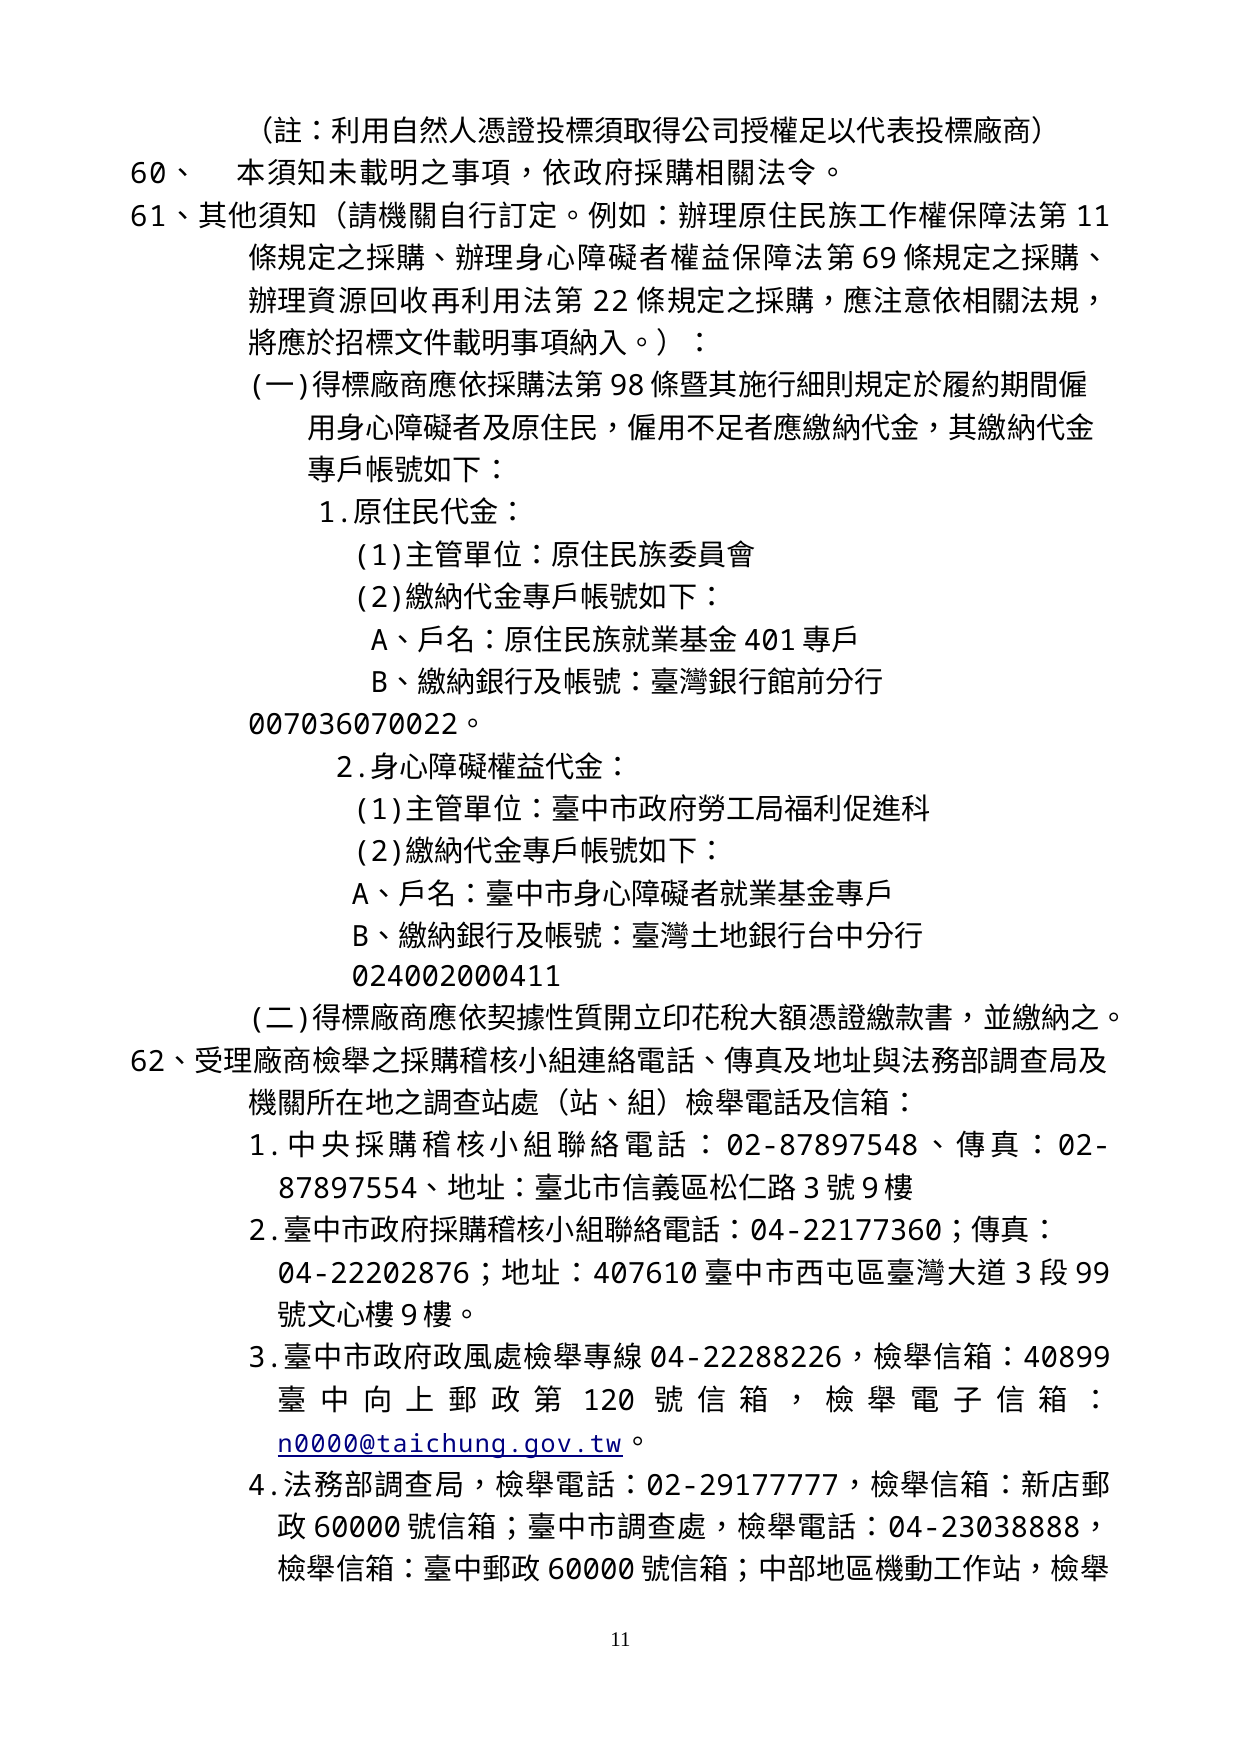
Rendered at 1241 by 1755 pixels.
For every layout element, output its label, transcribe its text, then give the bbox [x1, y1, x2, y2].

list 本須知未載明之事項，依政府採購相關法令。 [130, 150, 1110, 192]
text 1.中央採購稽核小組聯絡電話：02-87897548、傳真：02-87897554、地址：臺北市信義區松仁路3號9樓 [248, 1122, 1110, 1207]
text (2)繳納代金專戶帳號如下： [248, 828, 1110, 870]
text B、繳納銀行及帳號：臺灣銀行館前分行007036070022。 [248, 658, 1110, 743]
text 04-22202876；地址：407610臺中市西屯區臺灣大道3段99號文心樓9樓。 [277, 1249, 1110, 1334]
list 其他須知（請機關自行訂定。例如：辦理原住民族工作權保障法第11條規定之採購、辦理身心障礙者權益保障法第69條規定之採購、辦理資源回收再利用法第22條規定之採購，應注意依相關法規，將應於招標文件載明事項納入。）： [130, 192, 1110, 362]
text A、戶名：原住民族就業基金401專戶 [248, 616, 1110, 658]
text 2.臺中市政府採購稽核小組聯絡電話：04-22177360；傳真： [248, 1207, 1110, 1249]
text 1.原住民代金： [248, 489, 1110, 531]
text （註：利用自然人憑證投標須取得公司授權足以代表投標廠商） [244, 108, 1110, 150]
list 受理廠商檢舉之採購稽核小組連絡電話、傳真及地址與法務部調查局及機關所在地之調查站處（站、組）檢舉電話及信箱： [130, 1037, 1110, 1122]
text (二)得標廠商應依契據性質開立印花稅大額憑證繳款書，並繳納之。 [248, 995, 1110, 1037]
text (1)主管單位：臺中市政府勞工局福利促進科 [248, 786, 1110, 828]
text 3.臺中市政府政風處檢舉專線04-22288226，檢舉信箱：40899臺中向上郵政第120號信箱，檢舉電子信箱：n0000@taichung.gov.tw。 [248, 1334, 1110, 1461]
text 4.法務部調查局，檢舉電話：02-29177777，檢舉信箱：新店郵政60000號信箱；臺中市調查處，檢舉電話：04-23038888，檢舉信箱：臺中郵政60000號信箱；中部地區機動工作站，檢舉 [248, 1461, 1110, 1588]
text 2.身心障礙權益代金： [248, 743, 1110, 786]
text (1)主管單位：原住民族委員會 [248, 531, 1110, 574]
text (一)得標廠商應依採購法第98條暨其施行細則規定於履約期間僱用身心障礙者及原住民，僱用不足者應繳納代金，其繳納代金專戶帳號如下： [248, 362, 1110, 489]
text (2)繳納代金專戶帳號如下： [248, 574, 1110, 616]
text A、戶名：臺中市身心障礙者就業基金專戶 [351, 870, 1110, 913]
text B、繳納銀行及帳號：臺灣土地銀行台中分行024002000411 [351, 913, 1110, 995]
